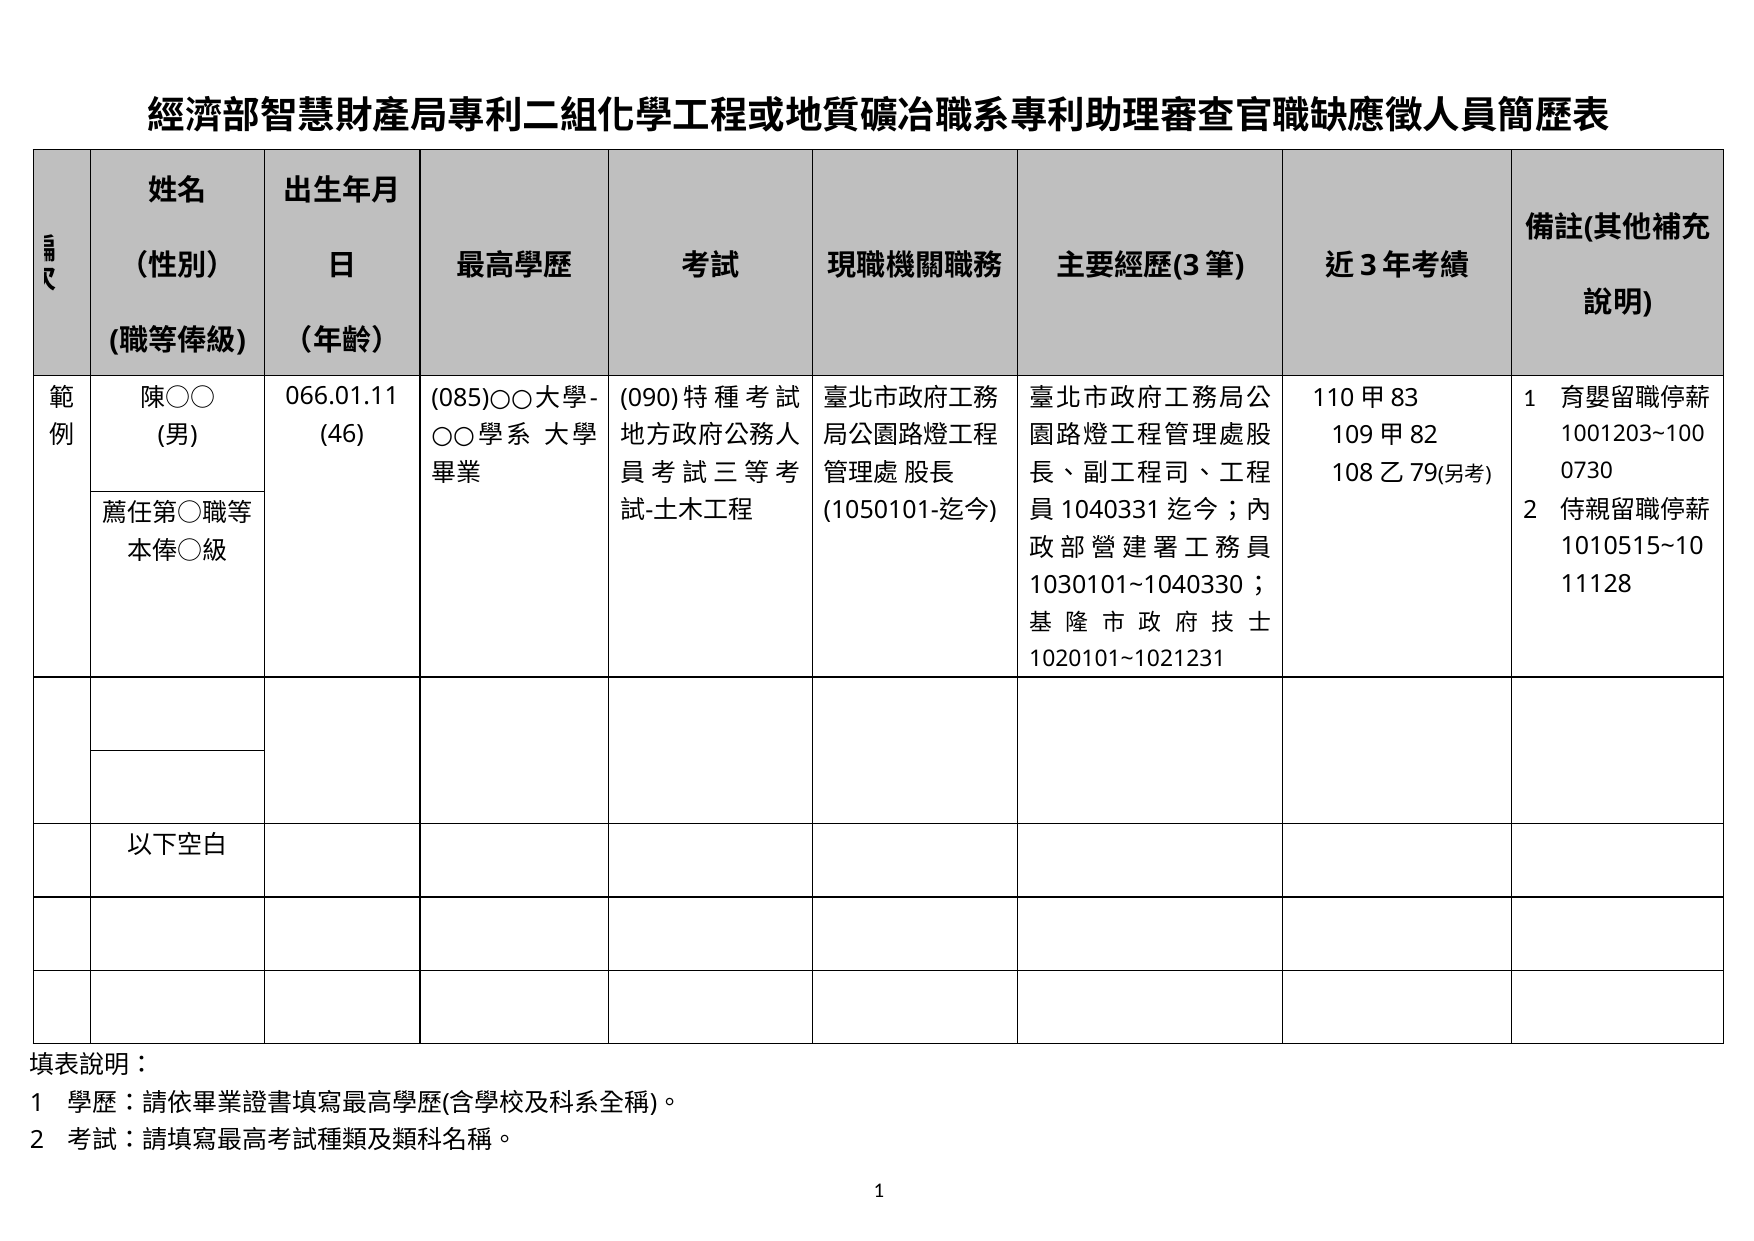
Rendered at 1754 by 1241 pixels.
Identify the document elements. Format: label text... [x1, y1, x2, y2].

table_header 現職機關職務 [813, 150, 1017, 375]
table_cell 以下空白 [91, 824, 264, 896]
table_cell 範例 [34, 376, 90, 676]
table_cell [34, 971, 90, 1043]
table_header 姓名 （性別） (職等俸級) [91, 150, 264, 375]
table_cell [609, 678, 812, 823]
table_cell [813, 971, 1017, 1043]
table_header 主要經歷(3筆) [1018, 150, 1282, 375]
list 考試：請填寫最高考試種類及類科名稱。 [29, 1119, 1727, 1157]
text 經濟部智慧財產局專利二組化學工程或地質礦冶職系專利助理審查官職缺應徵人員簡歷表 [29, 74, 1727, 149]
table_cell [91, 678, 264, 750]
table_header 備註(其他補充說明) [1512, 150, 1723, 375]
table_header 考試 [609, 150, 812, 375]
table_cell 臺北市政府工務局公園路燈工程管理處 股長(1050101-迄今) [813, 376, 1017, 676]
table_cell [609, 898, 812, 970]
table_cell [609, 824, 812, 896]
table_cell [34, 678, 90, 823]
table_cell [1283, 678, 1511, 823]
table_cell 臺北市政府工務局公園路燈工程管理處股長、副工程司、工程員1040331迄今；內政部營建署工務員1030101~1040330；基隆市政府技士1020101~1021231 [1018, 376, 1282, 676]
table_cell 066.01.11 (46) [265, 376, 419, 676]
table_cell 薦任第○職等 本俸○級 [91, 492, 264, 676]
table_cell 陳○○ (男) [91, 376, 264, 491]
text 填表說明： [29, 1044, 1727, 1082]
table_cell [1283, 898, 1511, 970]
table_cell [265, 971, 419, 1043]
table_cell [91, 751, 264, 823]
table_cell [1512, 824, 1723, 896]
table_cell [813, 898, 1017, 970]
table_cell [1512, 898, 1723, 970]
table_cell [1018, 971, 1282, 1043]
table_cell [421, 898, 608, 970]
table_cell [813, 824, 1017, 896]
table_cell [34, 824, 90, 896]
table_cell [1018, 678, 1282, 823]
table_cell [1018, 824, 1282, 896]
table_cell [609, 971, 812, 1043]
table_cell [265, 898, 419, 970]
table_cell (085)○○大學-○○學系 大學畢業 [421, 376, 608, 676]
table_cell [421, 824, 608, 896]
list 學歷：請依畢業證書填寫最高學歷(含學校及科系全稱)。 [29, 1082, 1727, 1119]
table_cell [1512, 971, 1723, 1043]
table_header 最高學歷 [421, 150, 608, 375]
table_cell (090)特種考試地方政府公務人員考試三等考試-土木工程 [609, 376, 812, 676]
table_cell [1283, 824, 1511, 896]
table_cell [421, 971, 608, 1043]
table_cell [421, 678, 608, 823]
table_cell [91, 898, 264, 970]
table_cell 育嬰留職停薪1001203~1000730 侍親留職停薪1010515~1011128 [1512, 376, 1723, 676]
table_cell 110 甲 83 109 甲 82 108 乙 79(另考) [1283, 376, 1511, 676]
table_cell [1512, 678, 1723, 823]
table_cell [34, 898, 90, 970]
table_header 出生年月日 （年齡） [265, 150, 419, 375]
table_cell [265, 678, 419, 823]
table_cell [91, 971, 264, 1043]
table_cell [813, 678, 1017, 823]
table_cell [1283, 971, 1511, 1043]
table_header 近3年考績 [1283, 150, 1511, 375]
table_cell [1018, 898, 1282, 970]
table_header 編次 [34, 150, 90, 375]
table_cell [265, 824, 419, 896]
